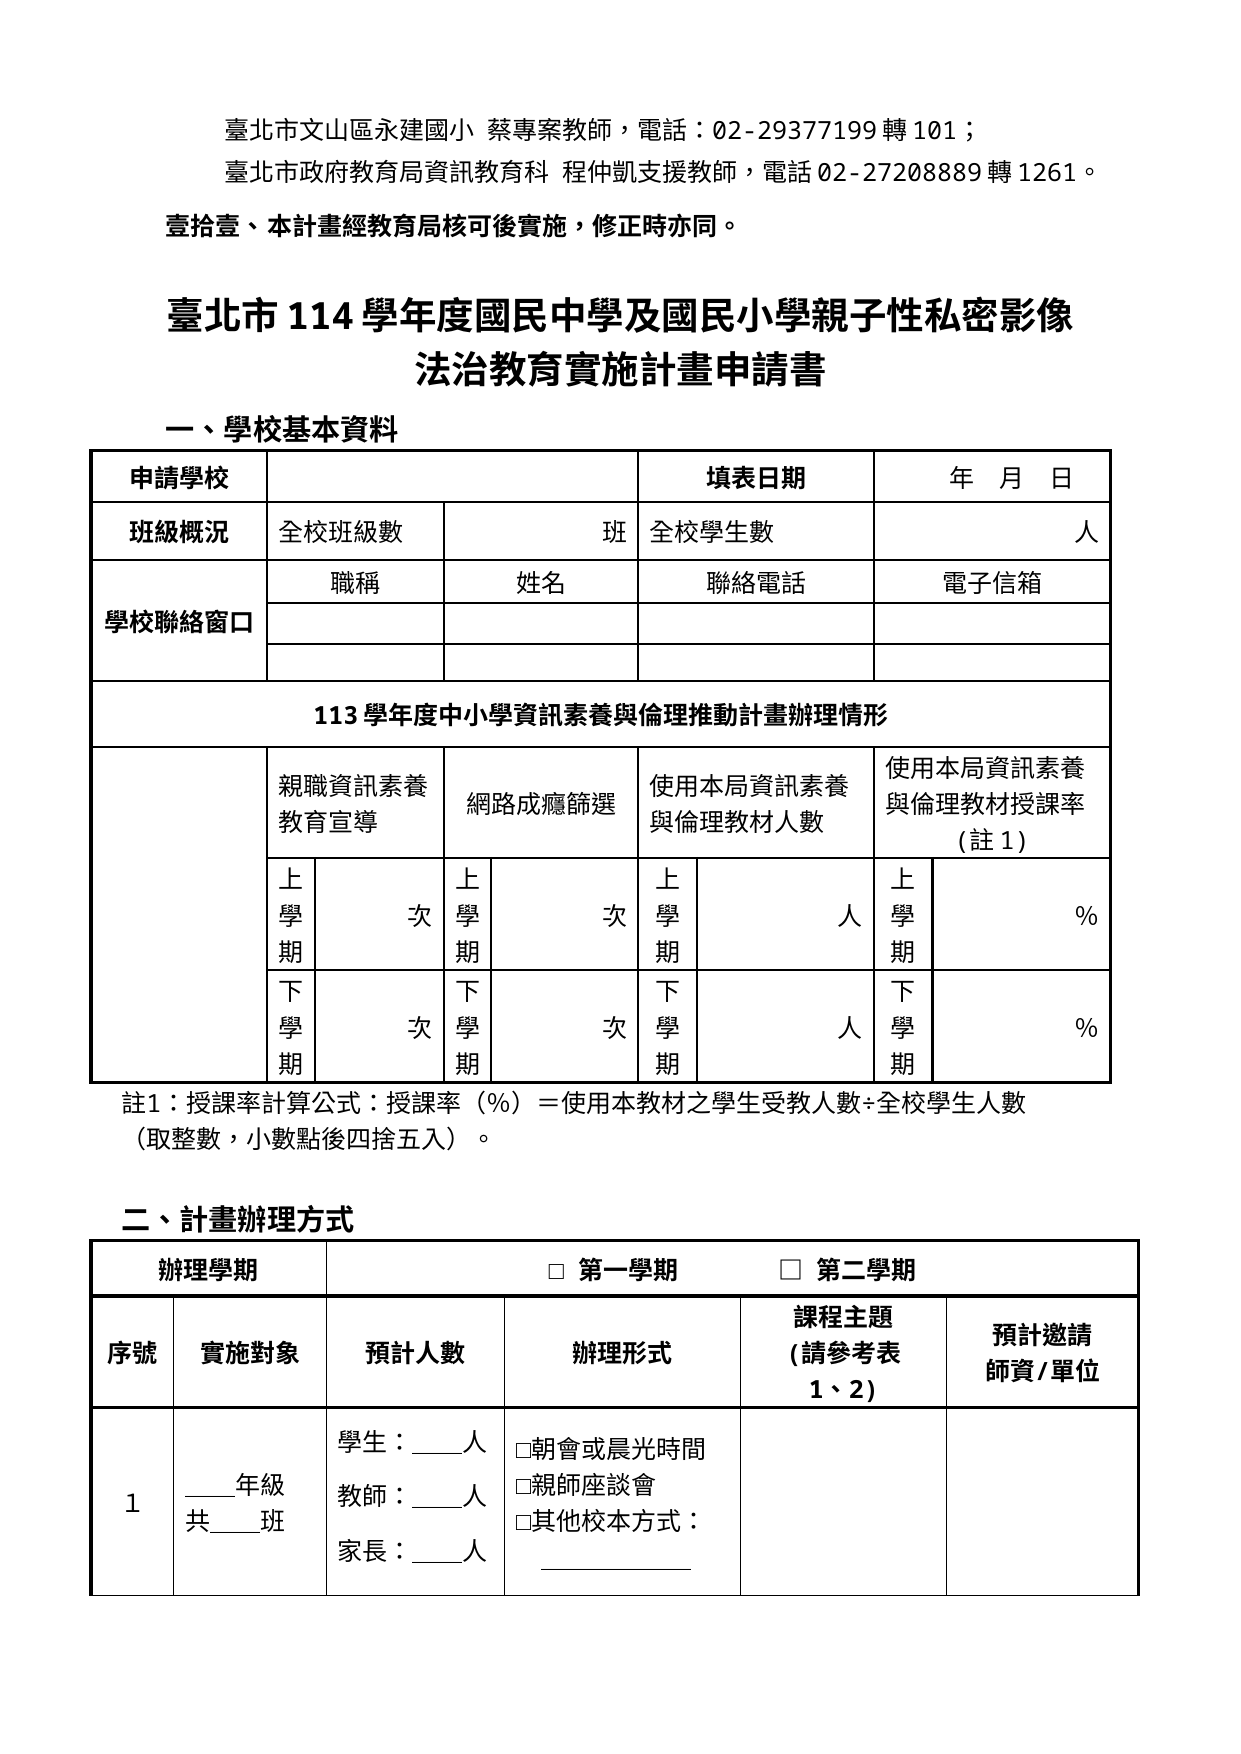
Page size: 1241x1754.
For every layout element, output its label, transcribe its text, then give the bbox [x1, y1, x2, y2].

table_cell [639, 604, 873, 643]
table_cell 次 [492, 859, 637, 969]
table_cell 上學期 [875, 859, 931, 969]
table_cell ＿＿年級 共＿＿班 [174, 1409, 326, 1594]
table_cell １ [93, 1409, 173, 1594]
table_cell □朝會或晨光時間 □親師座談會 □其他校本方式： ＿＿＿＿＿＿ [505, 1409, 740, 1594]
table_cell 姓名 [445, 561, 637, 602]
table_cell 次 [316, 971, 443, 1081]
table_cell 下學期 [875, 971, 931, 1081]
table_cell 辦理形式 [505, 1298, 740, 1406]
table_cell 序號 [93, 1298, 173, 1406]
table_cell 上學期 [445, 859, 490, 969]
table_cell 下學期 [268, 971, 314, 1081]
table_cell [445, 645, 637, 679]
table_cell [639, 645, 873, 679]
table_cell 113學年度中小學資訊素養與倫理推動計畫辦理情形 [93, 682, 1109, 746]
table_cell 預計邀請 師資/單位 [947, 1298, 1137, 1406]
table_cell 網路成癮篩選 [445, 748, 637, 857]
table_cell [875, 645, 1109, 679]
table_cell ％ [934, 971, 1109, 1081]
subtitle 註1：授課率計算公式：授課率（％）＝使用本教材之學生受教人數÷全校學生人數（取整數，小數點後四捨五入）。 [121, 1084, 1075, 1156]
table_cell 班 [445, 503, 637, 559]
table_cell 預計人數 [327, 1298, 504, 1406]
text 臺北市文山區永建國小 蔡專案教師，電話：02-29377199轉101； [224, 106, 1116, 148]
table_header 年 月 日 [875, 452, 1109, 501]
table_header □ 第一學期 □ 第二學期 [327, 1242, 1137, 1294]
table_cell [268, 604, 443, 643]
table_cell [93, 748, 266, 1081]
table_cell ％ [934, 859, 1109, 969]
table_cell 上學期 [639, 859, 696, 969]
table_cell 親職資訊素養教育宣導 [268, 748, 443, 857]
table_cell 人 [698, 859, 873, 969]
table_cell 課程主題 (請參考表1、2) [741, 1298, 946, 1406]
table_cell [875, 604, 1109, 643]
table_cell 學校聯絡窗口 [93, 561, 266, 679]
table_cell 下學期 [639, 971, 696, 1081]
table_header 填表日期 [639, 452, 873, 501]
text 臺北市政府教育局資訊教育科 程仲凱支援教師，電話02-27208889轉1261。 [224, 148, 1116, 190]
table_cell 上學期 [268, 859, 314, 969]
table_cell 次 [492, 971, 637, 1081]
text 一、學校基本資料 [165, 407, 1075, 449]
table_cell 全校學生數 [639, 503, 873, 559]
table_cell 班級概況 [93, 503, 266, 559]
list 本計畫經教育局核可後實施，修正時亦同。 [165, 202, 1075, 244]
table_cell 次 [316, 859, 443, 969]
table_cell [741, 1409, 946, 1594]
table_header [268, 452, 637, 501]
table_header 申請學校 [93, 452, 266, 501]
table_cell 職稱 [268, 561, 443, 602]
table_cell 下學期 [445, 971, 490, 1081]
table_cell 電子信箱 [875, 561, 1109, 602]
table_cell 實施對象 [174, 1298, 326, 1406]
table_cell 人 [875, 503, 1109, 559]
table_cell 聯絡電話 [639, 561, 873, 602]
table_cell [445, 604, 637, 643]
subtitle 二、計畫辦理方式 [121, 1197, 1075, 1239]
table_cell 學生：＿＿人 教師：＿＿人 家長：＿＿人 [327, 1409, 504, 1594]
table_cell 人 [698, 971, 873, 1081]
table_cell [268, 645, 443, 679]
table_cell [947, 1409, 1137, 1594]
table_cell 使用本局資訊素養與倫理教材人數 [639, 748, 873, 857]
text 臺北市114學年度國民中學及國民小學親子性私密影像法治教育實施計畫申請書 [165, 286, 1075, 394]
table_header 辦理學期 [93, 1242, 326, 1294]
table_cell 全校班級數 [268, 503, 443, 559]
table_cell 使用本局資訊素養與倫理教材授課率 (註1) [875, 748, 1109, 857]
